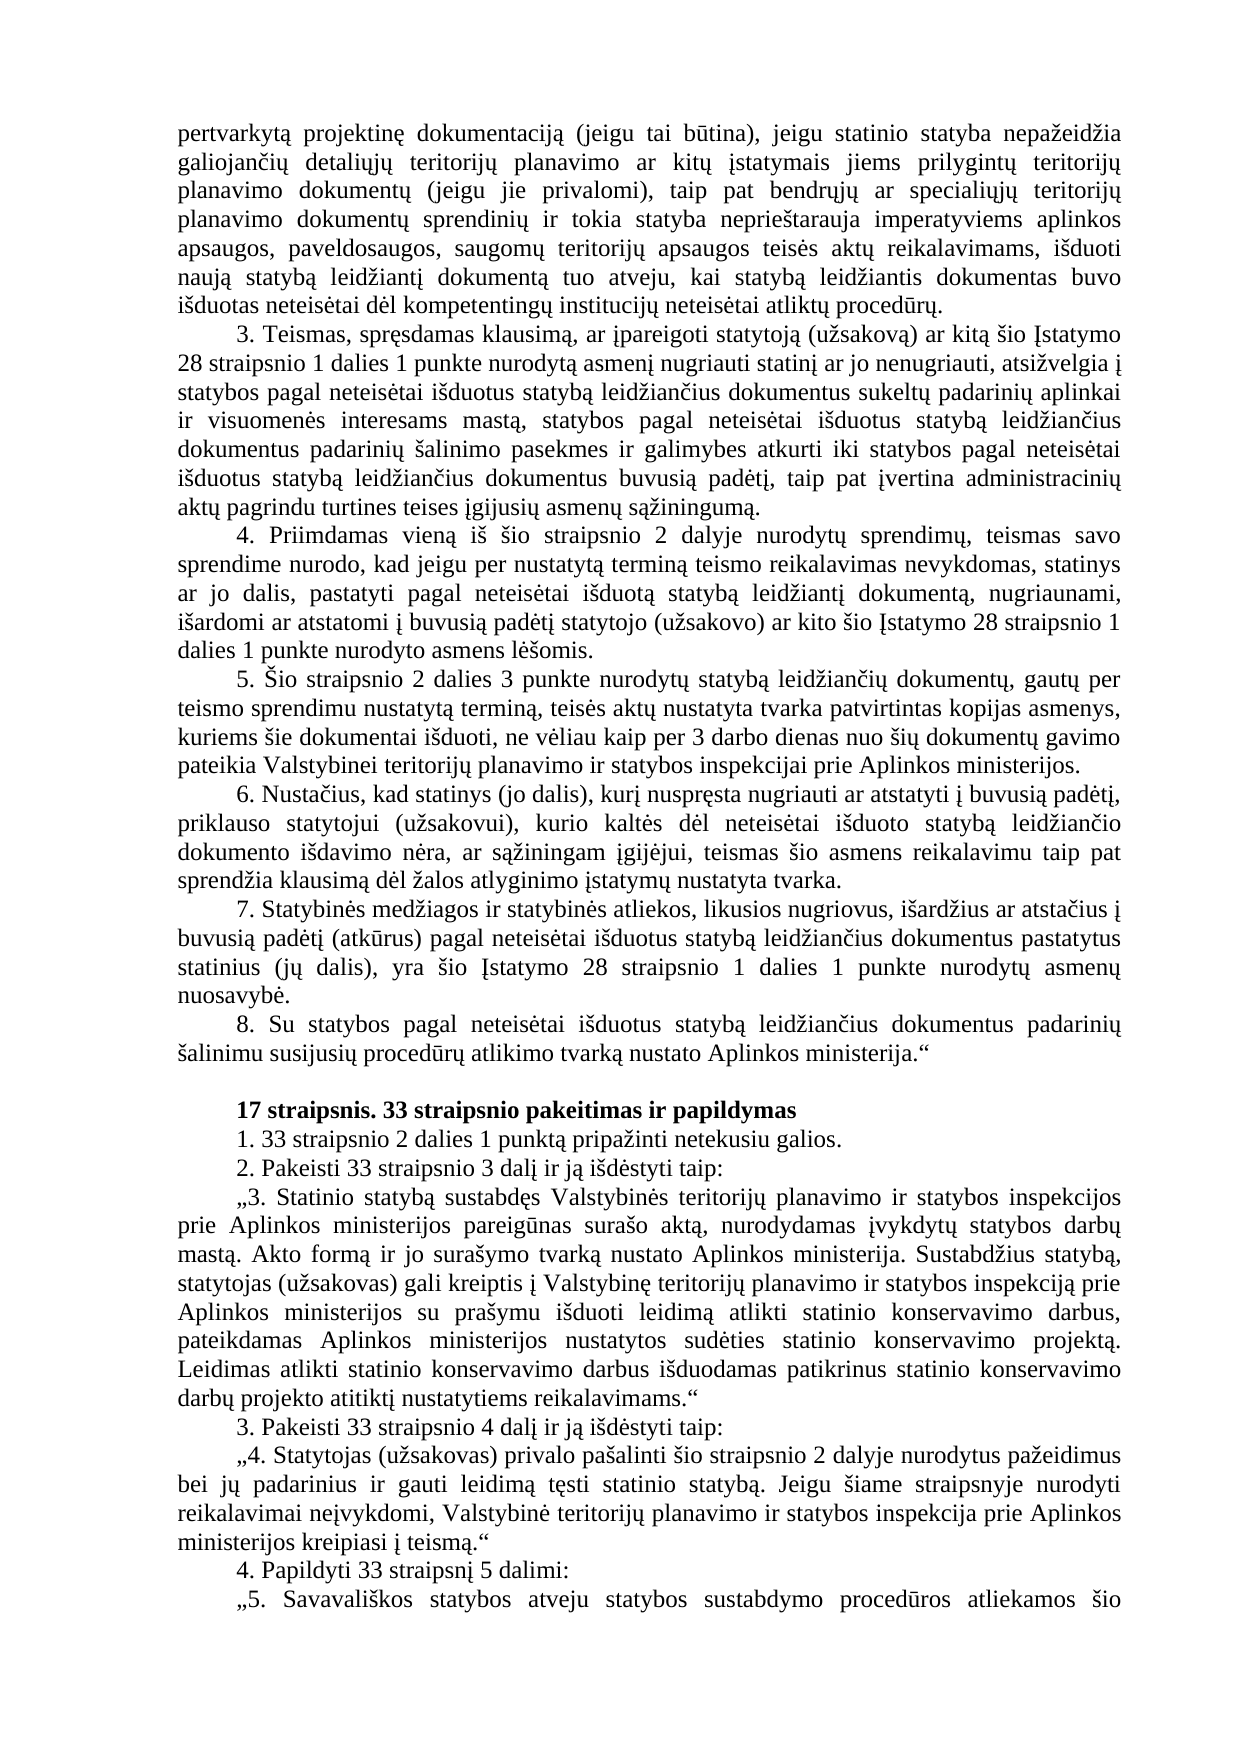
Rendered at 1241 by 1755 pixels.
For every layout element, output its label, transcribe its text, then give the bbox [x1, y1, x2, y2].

text 8. Su statybos pagal neteisėtai išduotus statybą leidžiančius dokumentus padarinių šalinimu susijusių procedūrų atlikimo tvarką nustato Aplinkos ministerija.“ [177, 1009, 1122, 1067]
text 4. Papildyti 33 straipsnį 5 dalimi: [177, 1556, 1122, 1584]
text 5. Šio straipsnio 2 dalies 3 punkte nurodytų statybą leidžiančių dokumentų, gautų per teismo sprendimu nustatytą terminą, teisės aktų nustatyta tvarka patvirtintas kopijas asmenys, kuriems šie dokumentai išduoti, ne vėliau kaip per 3 darbo dienas nuo šių dokumentų gavimo pateikia Valstybinei teritorijų planavimo ir statybos inspekcijai prie Aplinkos ministerijos. [177, 664, 1122, 779]
text 3. Pakeisti 33 straipsnio 4 dalį ir ją išdėstyti taip: [177, 1412, 1122, 1441]
text 3. Teismas, spręsdamas klausimą, ar įpareigoti statytoją (užsakovą) ar kitą šio Įstatymo 28 straipsnio 1 dalies 1 punkte nurodytą asmenį nugriauti statinį ar jo nenugriauti, atsižvelgia į statybos pagal neteisėtai išduotus statybą leidžiančius dokumentus sukeltų padarinių aplinkai ir visuomenės interesams mastą, statybos pagal neteisėtai išduotus statybą leidžiančius dokumentus padarinių šalinimo pasekmes ir galimybes atkurti iki statybos pagal neteisėtai išduotus statybą leidžiančius dokumentus buvusią padėtį, taip pat įvertina administracinių aktų pagrindu turtines teises įgijusių asmenų sąžiningumą. [177, 319, 1122, 521]
text 6. Nustačius, kad statinys (jo dalis), kurį nuspręsta nugriauti ar atstatyti į buvusią padėtį, priklauso statytojui (užsakovui), kurio kaltės dėl neteisėtai išduoto statybą leidžiančio dokumento išdavimo nėra, ar sąžiningam įgijėjui, teismas šio asmens reikalavimu taip pat sprendžia klausimą dėl žalos atlyginimo įstatymų nustatyta tvarka. [177, 779, 1122, 894]
text 7. Statybinės medžiagos ir statybinės atliekos, likusios nugriovus, išardžius ar atstačius į buvusią padėtį (atkūrus) pagal neteisėtai išduotus statybą leidžiančius dokumentus pastatytus statinius (jų dalis), yra šio Įstatymo 28 straipsnio 1 dalies 1 punkte nurodytų asmenų nuosavybė. [177, 894, 1122, 1009]
text „3. Statinio statybą sustabdęs Valstybinės teritorijų planavimo ir statybos inspekcijos prie Aplinkos ministerijos pareigūnas surašo aktą, nurodydamas įvykdytų statybos darbų mastą. Akto formą ir jo surašymo tvarką nustato Aplinkos ministerija. Sustabdžius statybą, statytojas (užsakovas) gali kreiptis į Valstybinę teritorijų planavimo ir statybos inspekciją prie Aplinkos ministerijos su prašymu išduoti leidimą atlikti statinio konservavimo darbus, pateikdamas Aplinkos ministerijos nustatytos sudėties statinio konservavimo projektą. Leidimas atlikti statinio konservavimo darbus išduodamas patikrinus statinio konservavimo darbų projekto atitiktį nustatytiems reikalavimams.“ [177, 1182, 1122, 1412]
text 4. Priimdamas vieną iš šio straipsnio 2 dalyje nurodytų sprendimų, teismas savo sprendime nurodo, kad jeigu per nustatytą terminą teismo reikalavimas nevykdomas, statinys ar jo dalis, pastatyti pagal neteisėtai išduotą statybą leidžiantį dokumentą, nugriaunami, išardomi ar atstatomi į buvusią padėtį statytojo (užsakovo) ar kito šio Įstatymo 28 straipsnio 1 dalies 1 punkte nurodyto asmens lėšomis. [177, 521, 1122, 664]
text 1. 33 straipsnio 2 dalies 1 punktą pripažinti netekusiu galios. [177, 1124, 1122, 1153]
text pertvarkytą projektinę dokumentaciją (jeigu tai būtina), jeigu statinio statyba nepažeidžia galiojančių detaliųjų teritorijų planavimo ar kitų įstatymais jiems prilygintų teritorijų planavimo dokumentų (jeigu jie privalomi), taip pat bendrųjų ar specialiųjų teritorijų planavimo dokumentų sprendinių ir tokia statyba neprieštarauja imperatyviems aplinkos apsaugos, paveldosaugos, saugomų teritorijų apsaugos teisės aktų reikalavimams, išduoti naują statybą leidžiantį dokumentą tuo atveju, kai statybą leidžiantis dokumentas buvo išduotas neteisėtai dėl kompetentingų institucijų neteisėtai atliktų procedūrų. [177, 118, 1122, 319]
text 17 straipsnis. 33 straipsnio pakeitimas ir papildymas [177, 1096, 1122, 1124]
text „5. Savavališkos statybos atveju statybos sustabdymo procedūros atliekamos šio [177, 1584, 1122, 1613]
text 2. Pakeisti 33 straipsnio 3 dalį ir ją išdėstyti taip: [177, 1153, 1122, 1182]
text „4. Statytojas (užsakovas) privalo pašalinti šio straipsnio 2 dalyje nurodytus pažeidimus bei jų padarinius ir gauti leidimą tęsti statinio statybą. Jeigu šiame straipsnyje nurodyti reikalavimai neįvykdomi, Valstybinė teritorijų planavimo ir statybos inspekcija prie Aplinkos ministerijos kreipiasi į teismą.“ [177, 1441, 1122, 1556]
